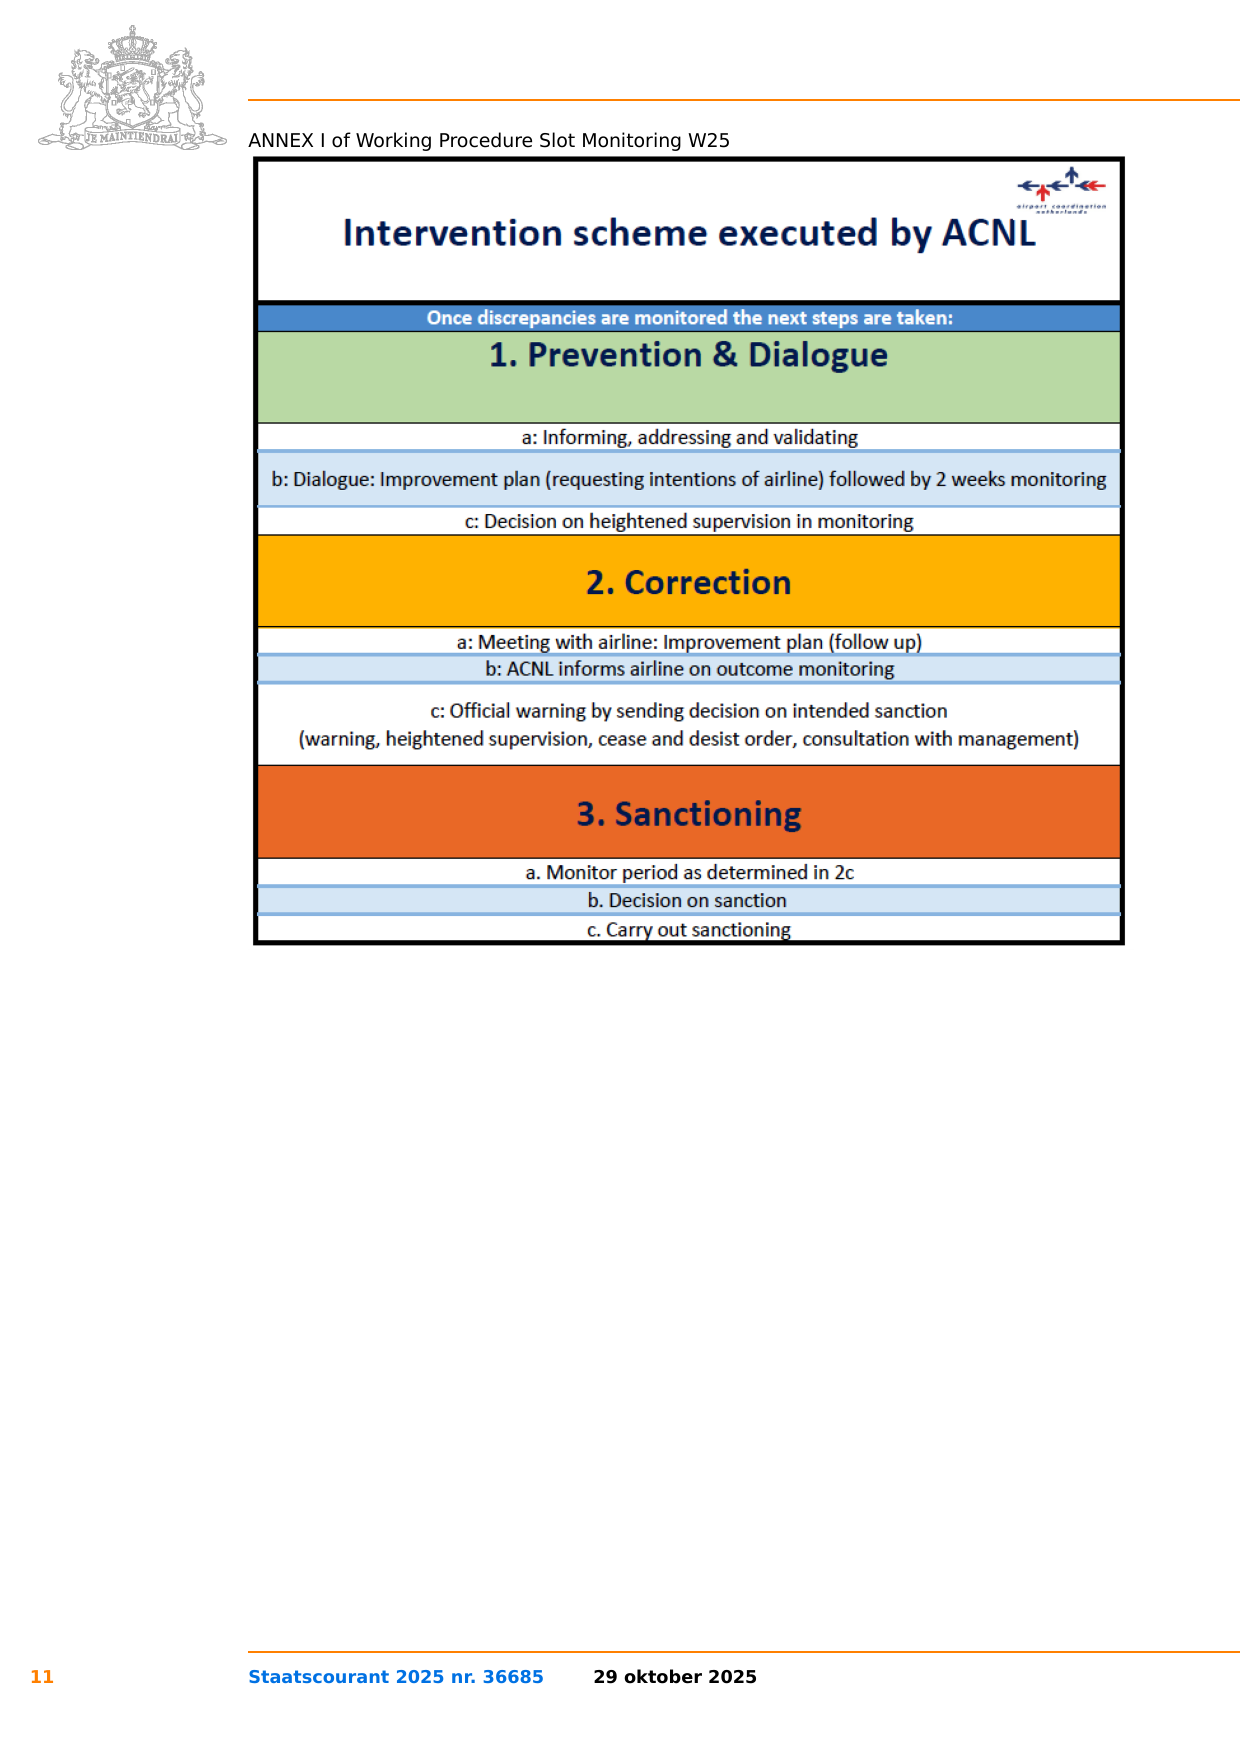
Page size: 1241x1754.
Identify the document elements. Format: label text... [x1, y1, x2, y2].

picture [38, 25, 227, 150]
text ANNEX I of Working Procedure Slot Monitoring W25 [248, 130, 1163, 949]
picture [248, 151, 1134, 950]
